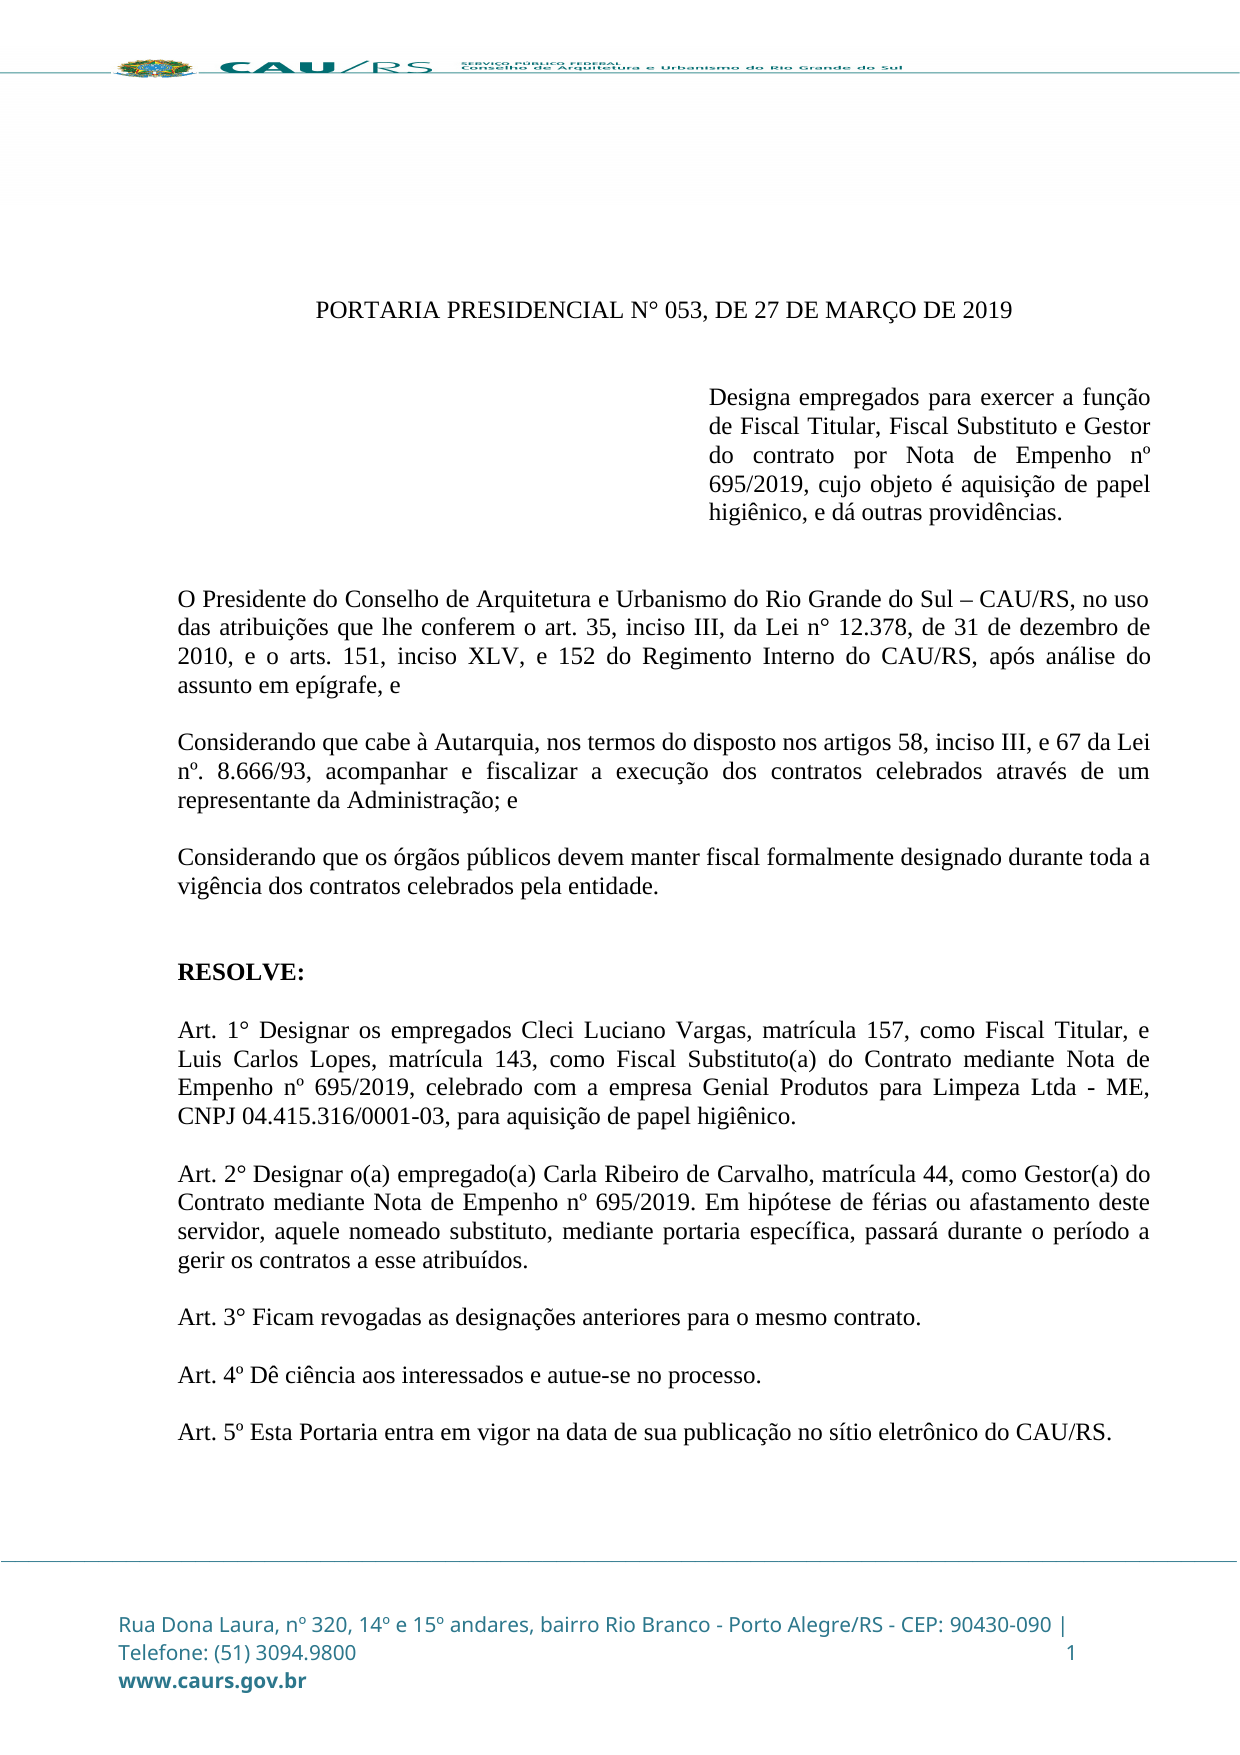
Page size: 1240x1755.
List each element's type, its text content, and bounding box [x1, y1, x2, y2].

text Considerando que os órgãos públicos devem manter fiscal formalmente designado durante toda a vigência dos contratos celebrados pela entidade. [177, 842, 1151, 900]
text PORTARIA PRESIDENCIAL N° 053, DE 27 DE MARÇO DE 2019 [177, 295, 1151, 324]
text Art. 1° Designar os empregados Cleci Luciano Vargas, matrícula 157, como Fiscal Titular, e Luis Carlos Lopes, matrícula 143, como Fiscal Substituto(a) do Contrato mediante Nota de Empenho nº 695/2019, celebrado com a empresa Genial Produtos para Limpeza Ltda - ME, CNPJ 04.415.316/0001-03, para aquisição de papel higiênico. [177, 1015, 1151, 1130]
text Art. 5º Esta Portaria entra em vigor na data de sua publicação no sítio eletrônico do CAU/RS. [177, 1417, 1151, 1446]
text Designa empregados para exercer a função de Fiscal Titular, Fiscal Substituto e Gestor do contrato por Nota de Empenho nº 695/2019, cujo objeto é aquisição de papel higiênico, e dá outras providências. [709, 382, 1151, 526]
text Art. 4º Dê ciência aos interessados e autue-se no processo. [177, 1360, 1151, 1389]
text O Presidente do Conselho de Arquitetura e Urbanismo do Rio Grande do Sul – CAU/RS, no uso das atribuições que lhe conferem o art. 35, inciso III, da Lei n° 12.378, de 31 de dezembro de 2010, e o arts. 151, inciso XLV, e 152 do Regimento Interno do CAU/RS, após análise do assunto em epígrafe, e [177, 584, 1151, 699]
text Art. 3° Ficam revogadas as designações anteriores para o mesmo contrato. [177, 1302, 1151, 1331]
text Art. 2° Designar o(a) empregado(a) Carla Ribeiro de Carvalho, matrícula 44, como Gestor(a) do Contrato mediante Nota de Empenho nº 695/2019. Em hipótese de férias ou afastamento deste servidor, aquele nomeado substituto, mediante portaria específica, passará durante o período a gerir os contratos a esse atribuídos. [177, 1159, 1151, 1274]
text Considerando que cabe à Autarquia, nos termos do disposto nos artigos 58, inciso III, e 67 da Lei nº. 8.666/93, acompanhar e fiscalizar a execução dos contratos celebrados através de um representante da Administração; e [177, 727, 1151, 814]
text RESOLVE: [177, 957, 1151, 986]
